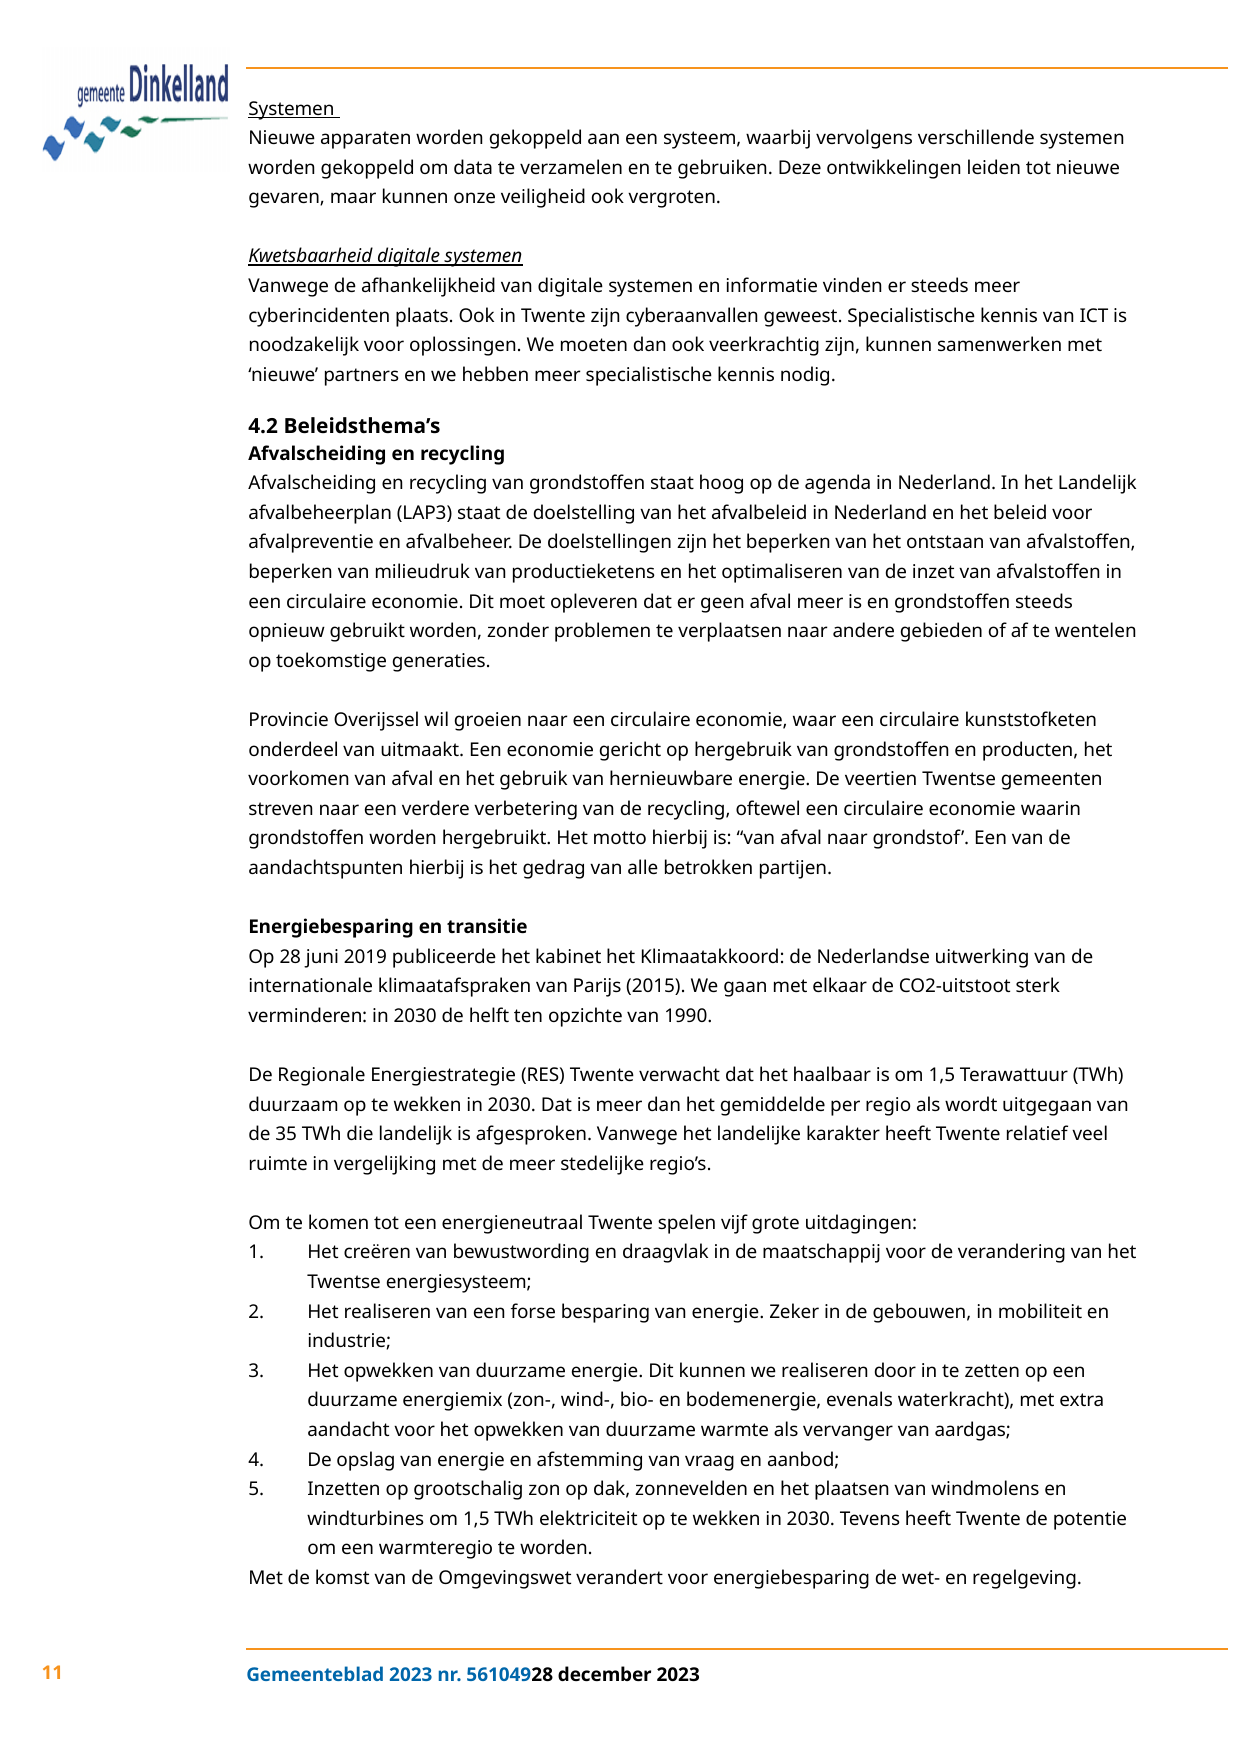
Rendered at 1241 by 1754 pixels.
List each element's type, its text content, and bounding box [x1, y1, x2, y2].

text Afvalscheiding en recycling van grondstoffen staat hoog op de agenda in Nederland. In het Landelijk afvalbeheerplan (LAP3) staat de doelstelling van het afvalbeleid in Nederland en het beleid voor afvalpreventie en afvalbeheer. De doelstellingen zijn het beperken van het ontstaan van afvalstoffen, beperken van milieudruk van productieketens en het optimaliseren van de inzet van afvalstoffen in een circulaire economie. Dit moet opleveren dat er geen afval meer is en grondstoffen steeds opnieuw gebruikt worden, zonder problemen te verplaatsen naar andere gebieden of af te wentelen op toekomstige generaties. [248, 469, 1152, 673]
text Provincie Overijssel wil groeien naar een circulaire economie, waar een circulaire kunststofketen onderdeel van uitmaakt. Een economie gericht op hergebruik van grondstoffen en producten, het voorkomen van afval en het gebruik van hernieuwbare energie. De veertien Twentse gemeenten streven naar een verdere verbetering van de recycling, oftewel een circulaire economie waarin grondstoffen worden hergebruikt. Het motto hierbij is: “van afval naar grondstof’. Een van de aandachtspunten hierbij is het gedrag van alle betrokken partijen. [248, 706, 1152, 880]
text Met de komst van de Omgevingswet verandert voor energiebesparing de wet- en regelgeving. [248, 1564, 1152, 1590]
text 4.2 Beleidsthema’s [248, 411, 1152, 440]
list Inzetten op grootschalig zon op dak, zonnevelden en het plaatsen van windmolens en windturbines om 1,5 TWh elektriciteit op te wekken in 2030. Tevens heeft Twente de potentie om een warmteregio te worden. [248, 1475, 1152, 1560]
text De Regionale Energiestrategie (RES) Twente verwacht dat het haalbaar is om 1,5 Terawattuur (TWh) duurzaam op te wekken in 2030. Dat is meer dan het gemiddelde per regio als wordt uitgegaan van de 35 TWh die landelijk is afgesproken. Vanwege het landelijke karakter heeft Twente relatief veel ruimte in vergelijking met de meer stedelijke regio’s. [248, 1061, 1152, 1176]
text Nieuwe apparaten worden gekoppeld aan een systeem, waarbij vervolgens verschillende systemen worden gekoppeld om data te verzamelen en te gebruiken. Deze ontwikkelingen leiden tot nieuwe gevaren, maar kunnen onze veiligheid ook vergroten. [248, 124, 1152, 209]
text Vanwege de afhankelijkheid van digitale systemen en informatie vinden er steeds meer cyberincidenten plaats. Ook in Twente zijn cyberaanvallen geweest. Specialistische kennis van ICT is noodzakelijk voor oplossingen. We moeten dan ook veerkrachtig zijn, kunnen samenwerken met ‘nieuwe’ partners en we hebben meer specialistische kennis nodig. [248, 272, 1152, 387]
list De opslag van energie en afstemming van vraag en aanbod; [248, 1446, 1152, 1471]
list Het realiseren van een forse besparing van energie. Zeker in de gebouwen, in mobiliteit en industrie; [248, 1298, 1152, 1353]
text Energiebesparing en transitie [248, 913, 1152, 939]
text Kwetsbaarheid digitale systemen [248, 243, 1152, 268]
text Om te komen tot een energieneutraal Twente spelen vijf grote uitdagingen: [248, 1209, 1152, 1235]
text Op 28 juni 2019 publiceerde het kabinet het Klimaatakkoord: de Nederlandse uitwerking van de internationale klimaatafspraken van Parijs (2015). We gaan met elkaar de CO2-uitstoot sterk verminderen: in 2030 de helft ten opzichte van 1990. [248, 943, 1152, 1028]
picture [41, 47, 231, 172]
text Systemen [248, 95, 1152, 121]
list Het opwekken van duurzame energie. Dit kunnen we realiseren door in te zetten op een duurzame energiemix (zon-, wind-, bio- en bodemenergie, evenals waterkracht), met extra aandacht voor het opwekken van duurzame warmte als vervanger van aardgas; [248, 1357, 1152, 1442]
list Het creëren van bewustwording en draagvlak in de maatschappij voor de verandering van het Twentse energiesysteem; [248, 1239, 1152, 1294]
text Afvalscheiding en recycling [248, 440, 1152, 466]
